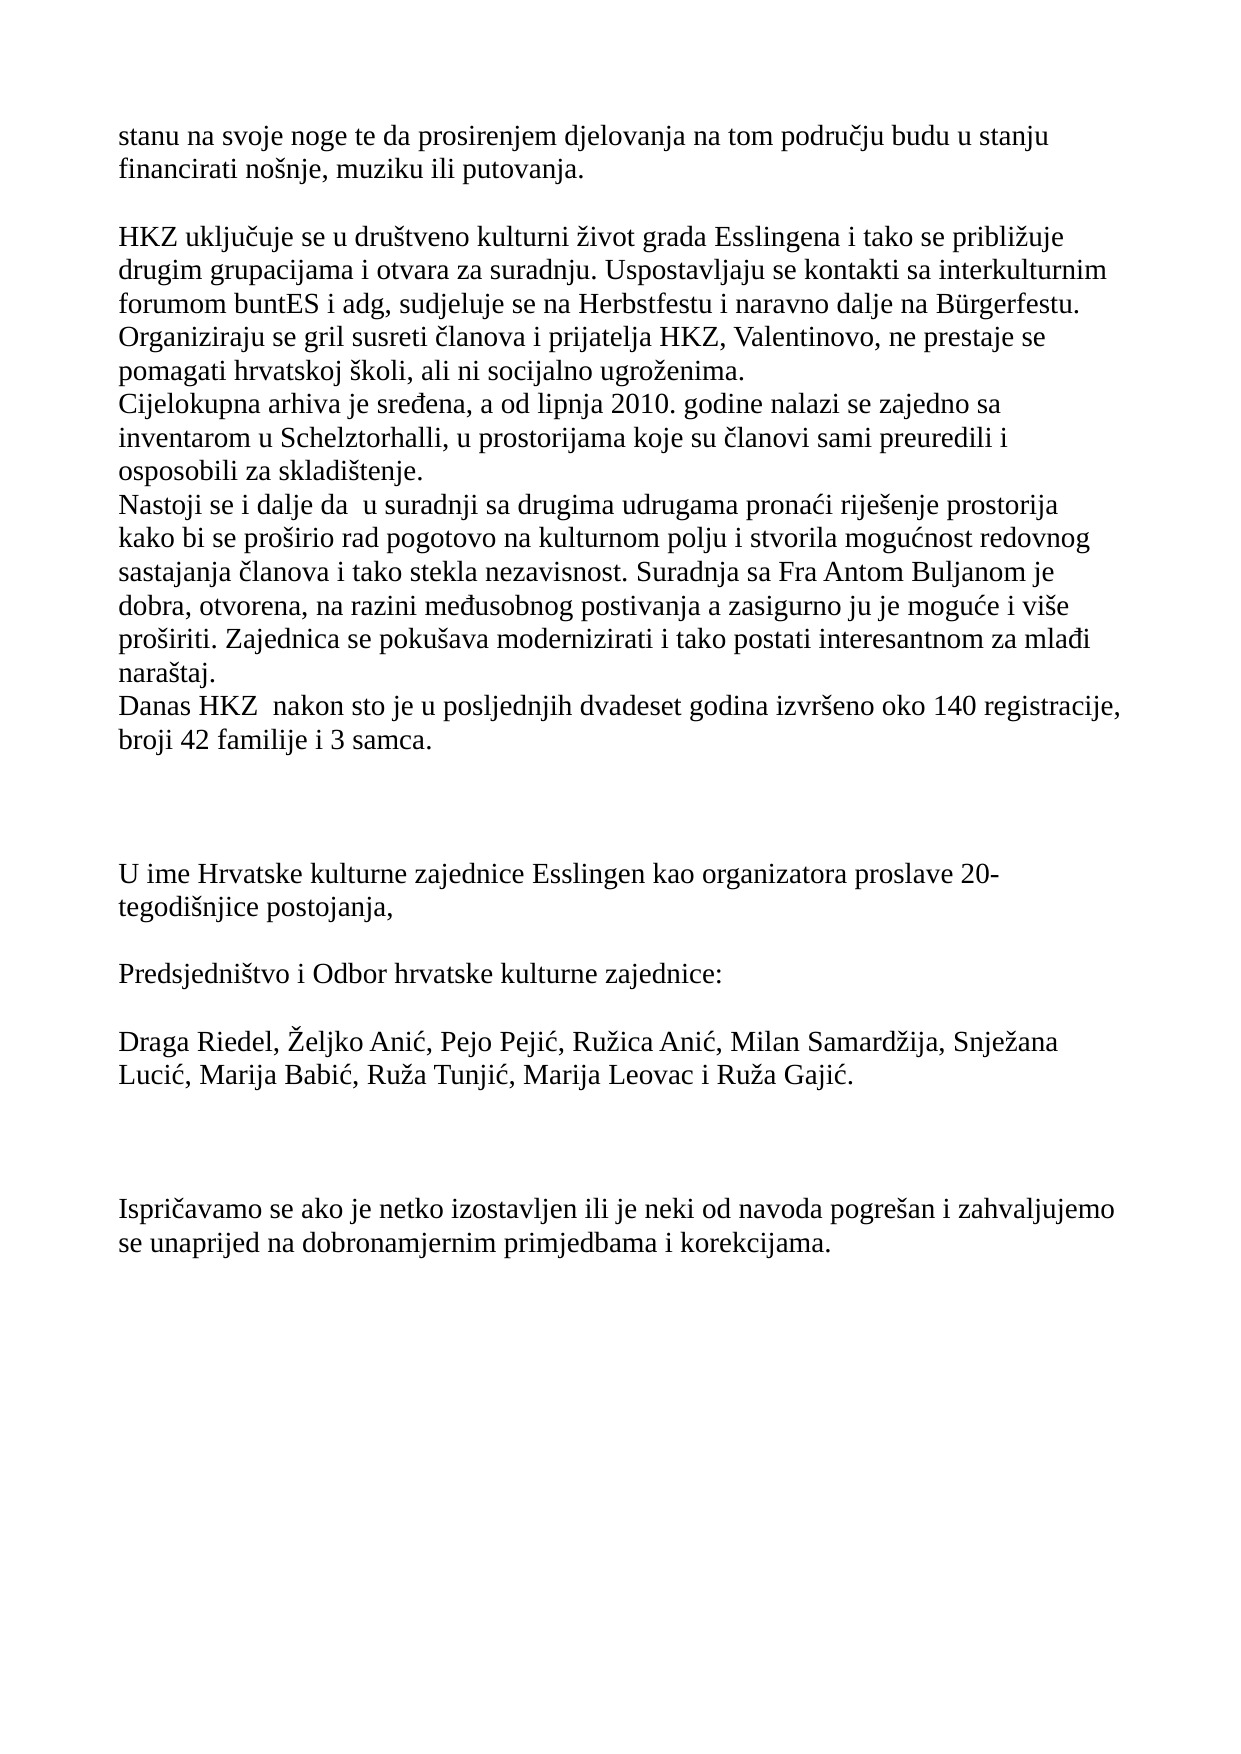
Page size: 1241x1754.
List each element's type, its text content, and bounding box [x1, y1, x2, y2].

text Danas HKZ nakon sto je u posljednjih dvadeset godina izvršeno oko 140 registracije, broji 42 familije i 3 samca. [118, 688, 1122, 755]
text Draga Riedel, Željko Anić, Pejo Pejić, Ružica Anić, Milan Samardžija, Snježana Lucić, Marija Babić, Ruža Tunjić, Marija Leovac i Ruža Gajić. [118, 1024, 1122, 1091]
text Cijelokupna arhiva je sređena, a od lipnja 2010. godine nalazi se zajedno sa inventarom u Schelztorhalli, u prostorijama koje su članovi sami preuredili i osposobili za skladištenje. [118, 386, 1122, 487]
text HKZ uključuje se u društveno kulturni život grada Esslingena i tako se približuje drugim grupacijama i otvara za suradnju. Uspostavljaju se kontakti sa interkulturnim forumom buntES i adg, sudjeluje se na Herbstfestu i naravno dalje na Bürgerfestu. Organiziraju se gril susreti članova i prijatelja HKZ, Valentinovo, ne prestaje se pomagati hrvatskoj školi, ali ni socijalno ugroženima. [118, 219, 1122, 386]
text Predsjedništvo i Odbor hrvatske kulturne zajednice: [118, 957, 1122, 990]
text stanu na svoje noge te da prosirenjem djelovanja na tom području budu u stanju financirati nošnje, muziku ili putovanja. [118, 118, 1122, 185]
text Ispričavamo se ako je netko izostavljen ili je neki od navoda pogrešan i zahvaljujemo se unaprijed na dobronamjernim primjedbama i korekcijama. [118, 1191, 1122, 1258]
text Nastoji se i dalje da u suradnji sa drugima udrugama pronaći riješenje prostorija kako bi se proširio rad pogotovo na kulturnom polju i stvorila mogućnost redovnog sastajanja članova i tako stekla nezavisnost. Suradnja sa Fra Antom Buljanom je dobra, otvorena, na razini međusobnog postivanja a zasigurno ju je moguće i više proširiti. Zajednica se pokušava modernizirati i tako postati interesantnom za mlađi naraštaj. [118, 487, 1122, 688]
text U ime Hrvatske kulturne zajednice Esslingen kao organizatora proslave 20- tegodišnjice postojanja, [118, 856, 1122, 923]
